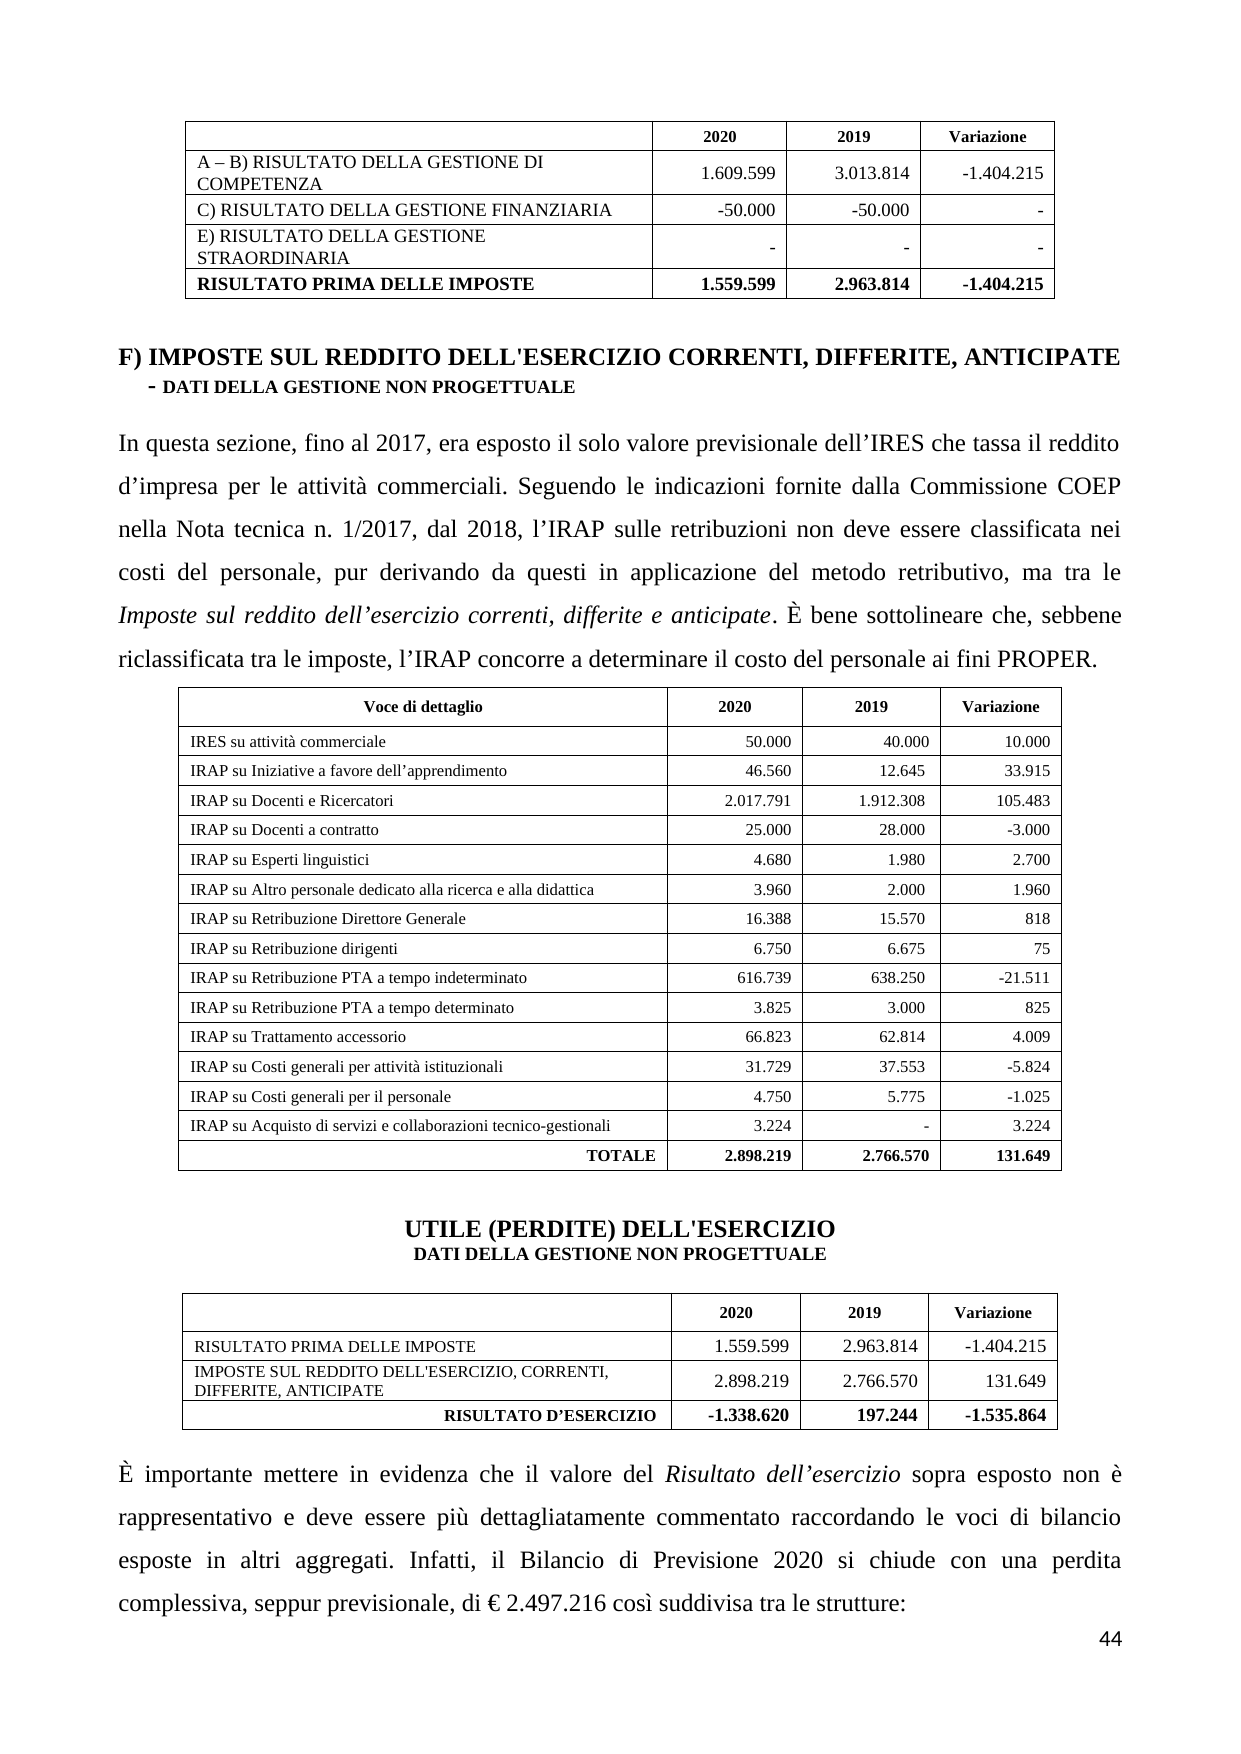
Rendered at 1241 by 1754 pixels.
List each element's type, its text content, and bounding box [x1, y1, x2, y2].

table_cell 818 [941, 904, 1061, 933]
table_cell 3.825 [668, 993, 802, 1022]
table_cell -1.404.215 [929, 1332, 1057, 1360]
table_header 2019 [787, 122, 920, 150]
table_cell 616.739 [668, 964, 802, 992]
table_cell IRES su attività commerciale [179, 727, 667, 755]
table_cell 131.649 [929, 1361, 1057, 1400]
table_cell 3.000 [803, 993, 940, 1022]
table_cell 2.898.219 [672, 1361, 800, 1400]
table_cell 28.000 [803, 816, 940, 844]
table_cell 75 [941, 934, 1061, 962]
table_cell IRAP su Costi generali per attività istituzionali [179, 1052, 667, 1081]
table_cell -1.404.215 [921, 151, 1054, 194]
table_cell -50.000 [787, 195, 920, 224]
table_header Variazione [929, 1294, 1057, 1331]
table_cell RISULTATO PRIMA DELLE IMPOSTE [183, 1332, 671, 1360]
table_header [186, 122, 652, 150]
table_cell - [653, 225, 786, 268]
table_header 2020 [653, 122, 786, 150]
text È importante mettere in evidenza che il valore del Risultato dell’esercizio sopra esposto non è rappresentativo e deve essere più dettagliatamente commentato raccordando le voci di bilancio esposte in altri aggregati. Infatti, il Bilancio di Previsione 2020 si chiude con una perdita complessiva, seppur previsionale, di € 2.497.216 così suddivisa tra le strutture: [118, 1459, 1122, 1617]
table_cell 4.680 [668, 845, 802, 874]
table_cell -3.000 [941, 816, 1061, 844]
table_header [183, 1294, 671, 1331]
table_header 2019 [803, 688, 940, 726]
table_cell 66.823 [668, 1023, 802, 1051]
table_cell IRAP su Trattamento accessorio [179, 1023, 667, 1051]
table_cell IRAP su Retribuzione PTA a tempo indeterminato [179, 964, 667, 992]
text In questa sezione, fino al 2017, era esposto il solo valore previsionale dell’IRES che tassa il reddito d’impresa per le attività commerciali. Seguendo le indicazioni fornite dalla Commissione COEP nella Nota tecnica n. 1/2017, dal 2018, l’IRAP sulle retribuzioni non deve essere classificata nei costi del personale, pur derivando da questi in applicazione del metodo retributivo, ma tra le Imposte sul reddito dell’esercizio correnti, differite e anticipate. È bene sottolineare che, sebbene riclassificata tra le imposte, l’IRAP concorre a determinare il costo del personale ai fini PROPER. [118, 428, 1122, 672]
table_cell 2.700 [941, 845, 1061, 874]
table_cell TOTALE [179, 1141, 667, 1169]
table_cell 4.750 [668, 1082, 802, 1110]
table_cell 50.000 [668, 727, 802, 755]
table_cell 825 [941, 993, 1061, 1022]
table_cell 2.000 [803, 875, 940, 903]
table_cell IRAP su Esperti linguistici [179, 845, 667, 874]
table_cell 33.915 [941, 756, 1061, 785]
table_cell 1.559.599 [672, 1332, 800, 1360]
table_cell 1.960 [941, 875, 1061, 903]
table_cell 4.009 [941, 1023, 1061, 1051]
table_cell 1.609.599 [653, 151, 786, 194]
table_cell - [787, 225, 920, 268]
table_cell IMPOSTE SUL REDDITO DELL'ESERCIZIO, CORRENTI, DIFFERITE, ANTICIPATE [183, 1361, 671, 1400]
table_cell - [921, 195, 1054, 224]
table_cell 1.980 [803, 845, 940, 874]
table_cell 62.814 [803, 1023, 940, 1051]
table_header Variazione [941, 688, 1061, 726]
table_cell 37.553 [803, 1052, 940, 1081]
table_cell 131.649 [941, 1141, 1061, 1169]
table_cell 3.013.814 [787, 151, 920, 194]
table_cell 12.645 [803, 756, 940, 785]
table_cell RISULTATO PRIMA DELLE IMPOSTE [186, 269, 652, 298]
table_cell - [921, 225, 1054, 268]
table_cell IRAP su Iniziative a favore dell’apprendimento [179, 756, 667, 785]
table_cell -21.511 [941, 964, 1061, 992]
table_cell 3.224 [941, 1111, 1061, 1140]
table_cell IRAP su Acquisto di servizi e collaborazioni tecnico-gestionali [179, 1111, 667, 1140]
text F) IMPOSTE SUL REDDITO DELL'ESERCIZIO CORRENTI, DIFFERITE, ANTICIPATE - DATI DELLA GESTIONE NON PROGETTUALE [118, 342, 1122, 399]
table_cell IRAP su Docenti e Ricercatori [179, 786, 667, 814]
table_cell 5.775 [803, 1082, 940, 1110]
table_cell 6.750 [668, 934, 802, 962]
table_cell 2.766.570 [801, 1361, 928, 1400]
table_header 2019 [801, 1294, 928, 1331]
table_cell 16.388 [668, 904, 802, 933]
table_cell 638.250 [803, 964, 940, 992]
text UTILE (PERDITE) DELL'ESERCIZIO [118, 1214, 1122, 1242]
table_cell 2.963.814 [787, 269, 920, 298]
table_header Voce di dettaglio [179, 688, 667, 726]
table_header 2020 [672, 1294, 800, 1331]
table_cell IRAP su Retribuzione PTA a tempo determinato [179, 993, 667, 1022]
table_cell 197.244 [801, 1401, 928, 1429]
table_cell 31.729 [668, 1052, 802, 1081]
table_cell 2.898.219 [668, 1141, 802, 1169]
text DATI DELLA GESTIONE NON PROGETTUALE [118, 1242, 1122, 1264]
table_header Variazione [921, 122, 1054, 150]
table_cell IRAP su Retribuzione Direttore Generale [179, 904, 667, 933]
table_cell 2.017.791 [668, 786, 802, 814]
table_cell A – B) RISULTATO DELLA GESTIONE DI COMPETENZA [186, 151, 652, 194]
table_cell -1.404.215 [921, 269, 1054, 298]
table_header 2020 [668, 688, 802, 726]
table_cell IRAP su Costi generali per il personale [179, 1082, 667, 1110]
table_cell 25.000 [668, 816, 802, 844]
table_cell 2.766.570 [803, 1141, 940, 1169]
table_cell RISULTATO D’ESERCIZIO [183, 1401, 671, 1429]
table_cell 46.560 [668, 756, 802, 785]
table_cell 40.000 [803, 727, 940, 755]
table_cell -5.824 [941, 1052, 1061, 1081]
table_cell IRAP su Docenti a contratto [179, 816, 667, 844]
table_cell 10.000 [941, 727, 1061, 755]
table_cell 3.224 [668, 1111, 802, 1140]
table_cell -50.000 [653, 195, 786, 224]
table_cell IRAP su Altro personale dedicato alla ricerca e alla didattica [179, 875, 667, 903]
table_cell 1.559.599 [653, 269, 786, 298]
table_cell -1.025 [941, 1082, 1061, 1110]
table_cell 1.912.308 [803, 786, 940, 814]
table_cell 3.960 [668, 875, 802, 903]
table_cell E) RISULTATO DELLA GESTIONE STRAORDINARIA [186, 225, 652, 268]
table_cell C) RISULTATO DELLA GESTIONE FINANZIARIA [186, 195, 652, 224]
table_cell - [803, 1111, 940, 1140]
table_cell -1.535.864 [929, 1401, 1057, 1429]
table_cell -1.338.620 [672, 1401, 800, 1429]
table_cell 15.570 [803, 904, 940, 933]
table_cell 6.675 [803, 934, 940, 962]
table_cell 2.963.814 [801, 1332, 928, 1360]
table_cell IRAP su Retribuzione dirigenti [179, 934, 667, 962]
table_cell 105.483 [941, 786, 1061, 814]
